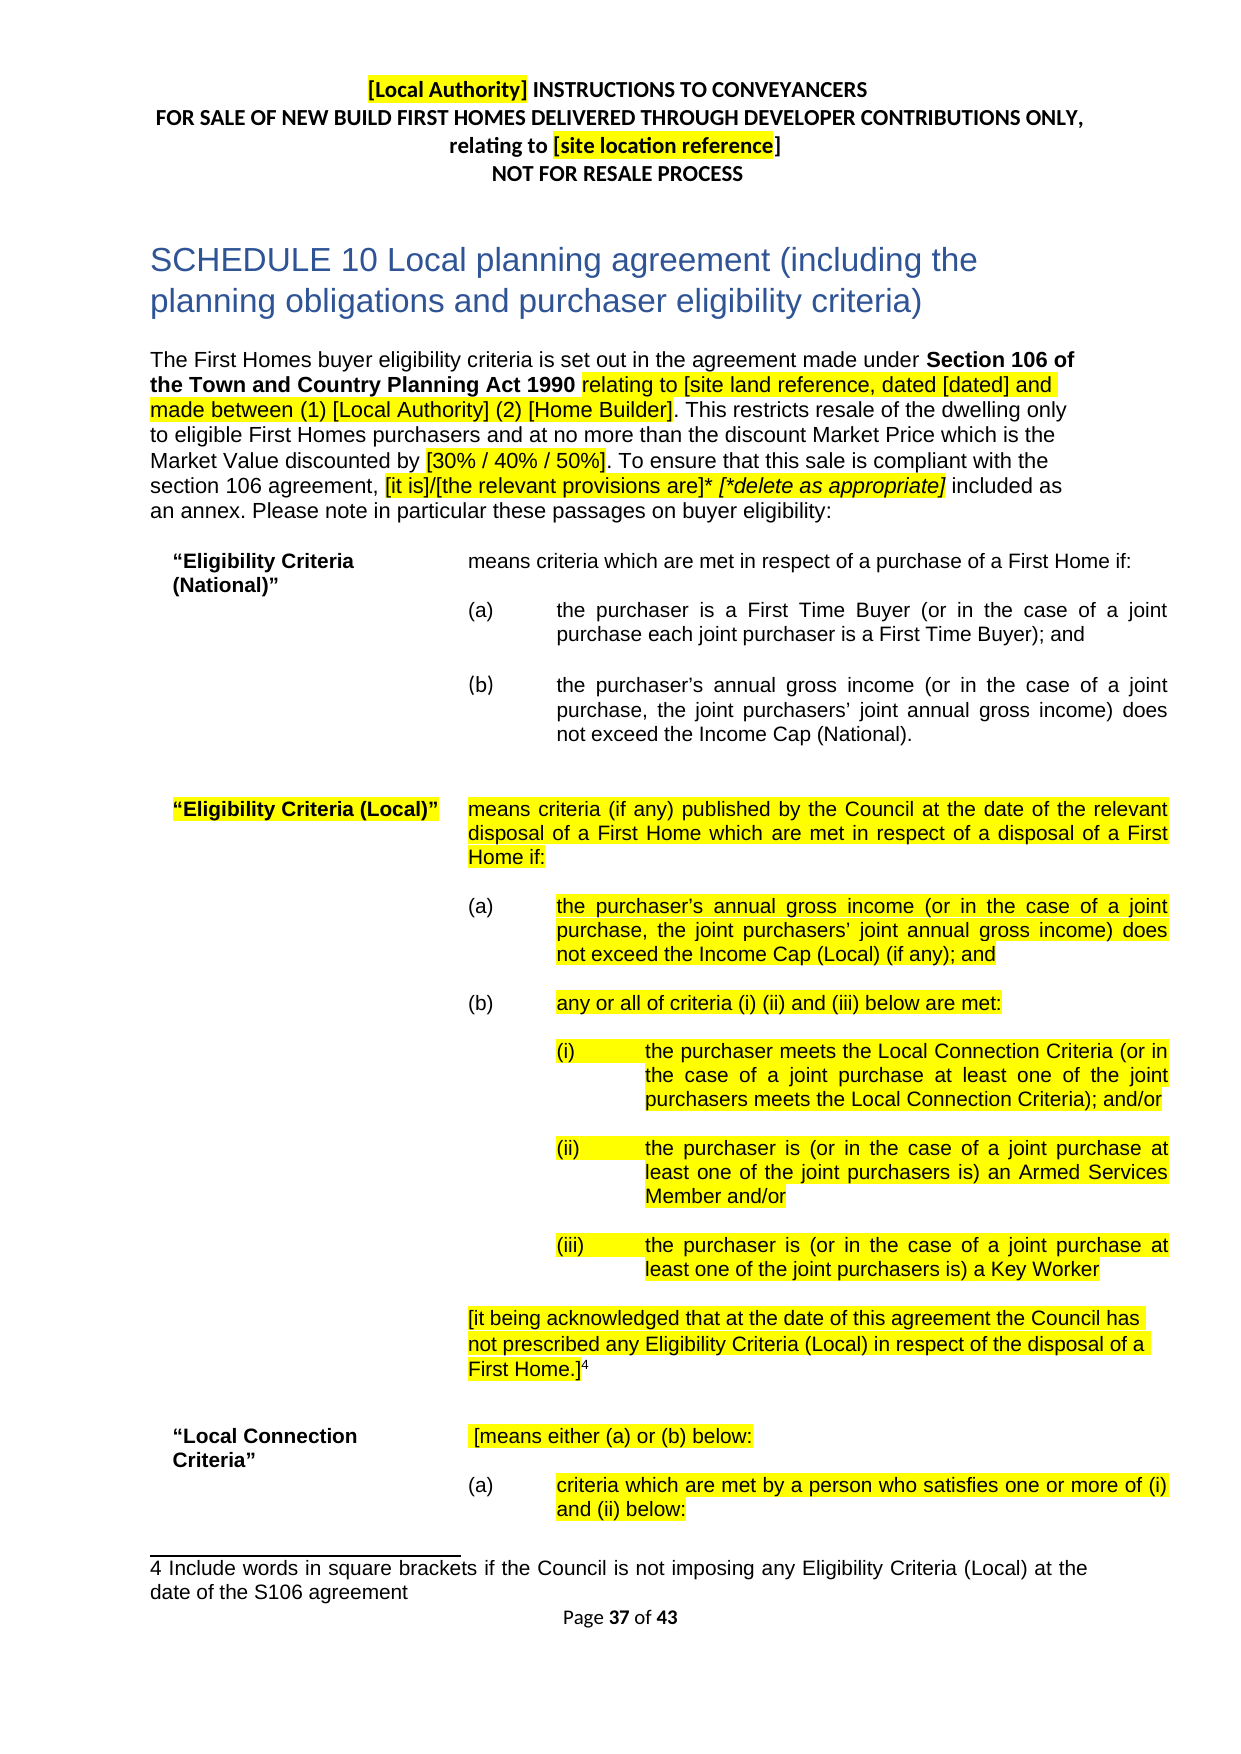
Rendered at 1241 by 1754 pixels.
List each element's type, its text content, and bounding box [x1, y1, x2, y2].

table_header means criteria (if any) published by the Council at the date of the relevant disposal of a First Home which are met in respect of a disposal of a First Home if: the purchaser’s annual gross income (or in the case of a joint purchase, the joint purchasers’ joint annual gross income) does not exceed the Income Cap (Local) (if any); and any or all of criteria (i) (ii) and (iii) below are met: the purchaser meets the Local Connection Criteria (or in the case of a joint purchase at least one of the joint purchasers meets the Local Connection Criteria); and/or the purchaser is (or in the case of a joint purchase at least one of the joint purchasers is) an Armed Services Member and/or the purchaser is (or in the case of a joint purchase at least one of the joint purchasers is) a Key Worker [it being acknowledged that at the date of this agreement the Council has not prescribed any Eligibility Criteria (Local) in respect of the disposal of a First Home.] [457, 797, 1180, 1399]
text The First Homes buyer eligibility criteria is set out in the agreement made under Section 106 of the Town and Country Planning Act 1990 relating to [site land reference, dated [dated] and made between (1) [Local Authority] (2) [Home Builder]. This restricts resale of the dwelling only to eligible First Homes purchasers and at no more than the discount Market Price which is the Market Value discounted by [30% / 40% / 50%]. To ensure that this sale is compliant with the section 106 agreement, [it is]/[the relevant provisions are]* [*delete as appropriate] included as an annex. Please note in particular these passages on buyer eligibility: [150, 347, 1090, 523]
subtitle SCHEDULE 10 Local planning agreement (including the planning obligations and purchaser eligibility criteria) [150, 240, 1090, 319]
table_header “Local Connection Criteria” [161, 1424, 457, 1546]
table_header [means either (a) or (b) below: criteria which are met by a person who satisfies one or more of (i) and (ii) below: is ordinarily resident within [•] and has been for a continuous period of not less than [•] consecutive months prior to exchange of contracts for the relevant First Home; and/or who has a close family association with [•] [by reason of a parent or child who is ordinarily resident within [•]] such other local connection criteria as may be published by the Council from time to time as its “First Homes Local Connection Criteria” and which is in operation at the time of the relevant disposal of the First Home and for the avoidance of doubt any such replacement criteria in operation at the time of the relevant disposal of the First Home shall be the “Local Connection Criteria” which shall apply to that disposal.] [such local connection criteria as may be designated and published by the Council from time to time as its “First Homes Local Connection Criteria” and which is in operation at the time of the relevant disposal of the First Home and for the avoidance of doubt any such criteria or replacement criteria in operation at the time of the relevant disposal of the First Home shall be the “Local Connection Criteria”. which shall apply to that disposal it being acknowledged that at the date of this agreement the Council has not designated any criteria as Local Connection Criteria.] [457, 1424, 1180, 1546]
table_header “Eligibility Criteria (Local)” [161, 797, 457, 1399]
table_header “Eligibility Criteria (National)” [161, 549, 457, 771]
table_header means criteria which are met in respect of a purchase of a First Home if: the purchaser is a First Time Buyer (or in the case of a joint purchase each joint purchaser is a First Time Buyer); and the purchaser’s annual gross income (or in the case of a joint purchase, the joint purchasers’ joint annual gross income) does not exceed the Income Cap (National). [457, 549, 1180, 771]
